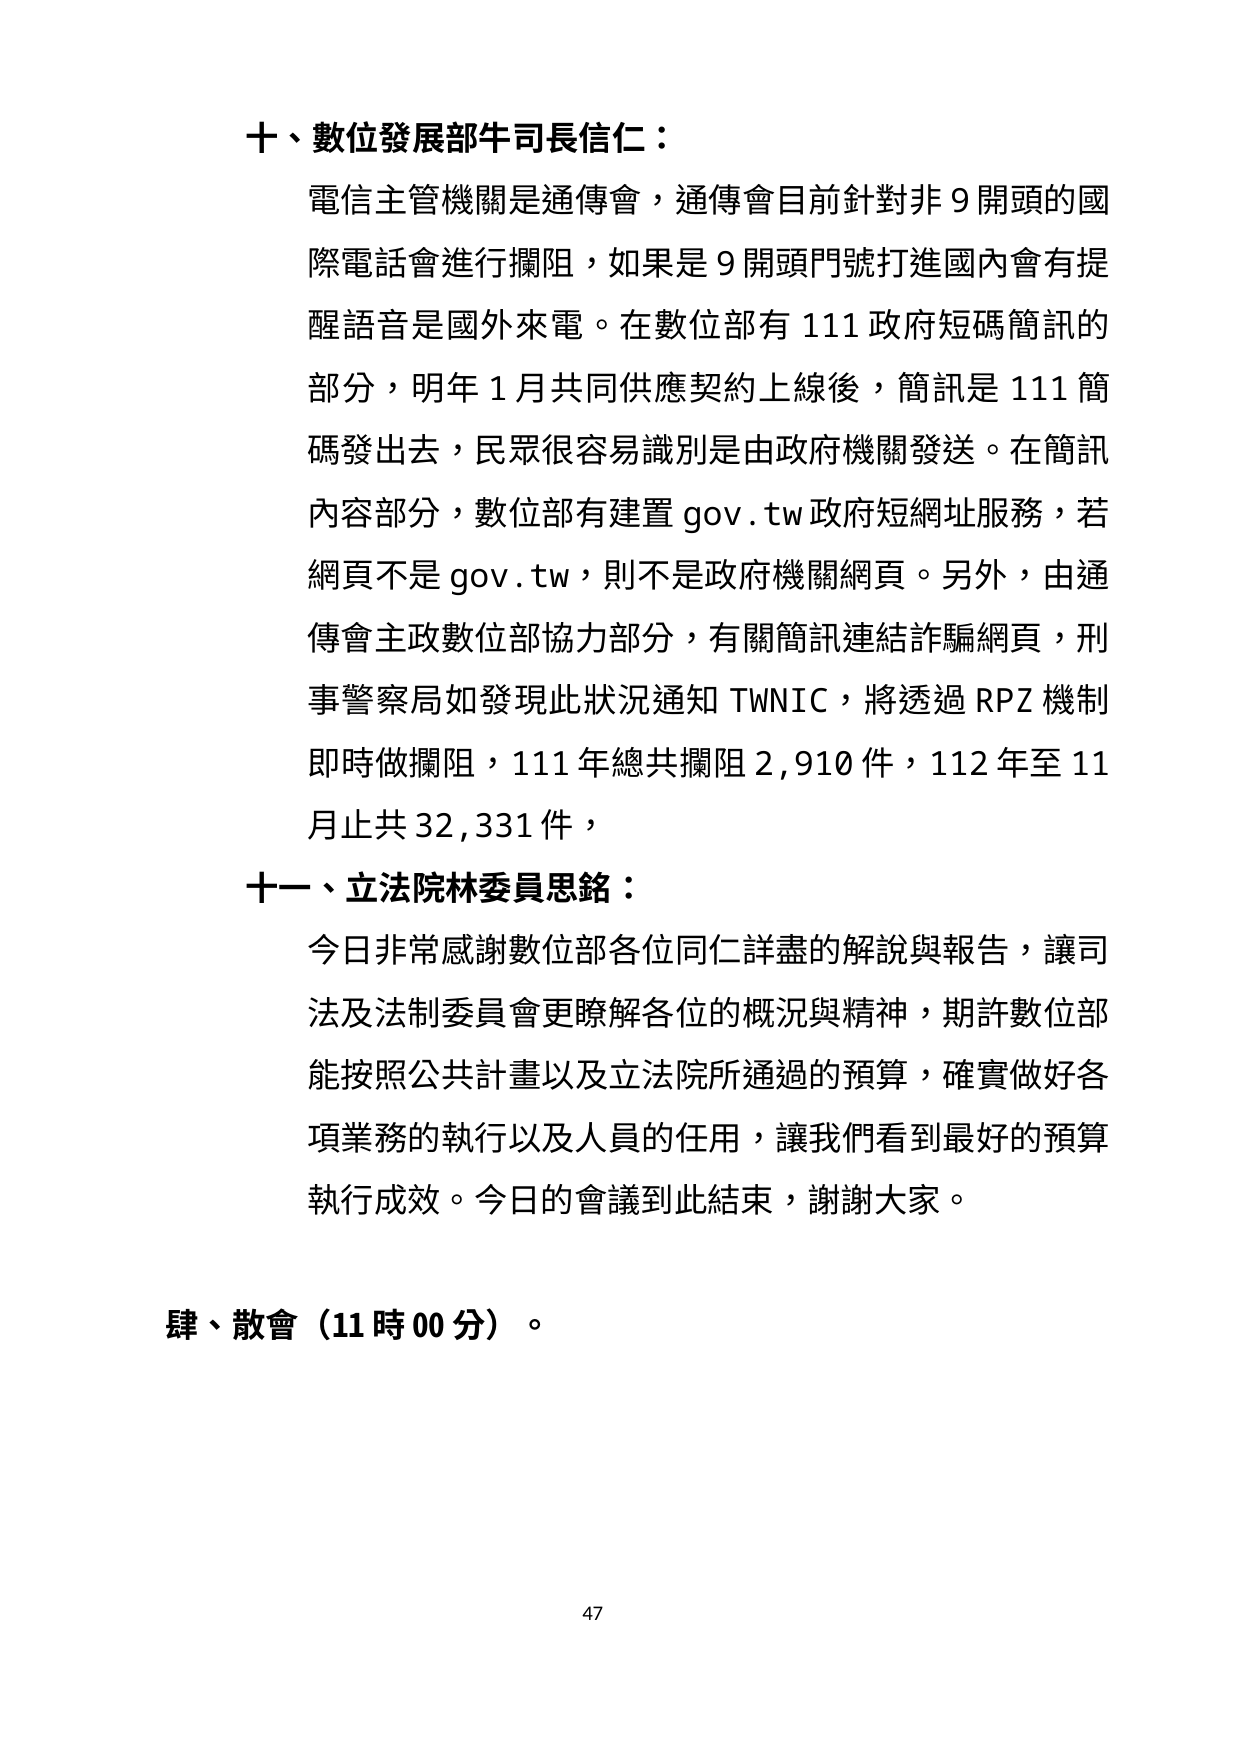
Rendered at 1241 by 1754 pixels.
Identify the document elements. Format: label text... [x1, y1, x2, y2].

text 肆、散會（11時00分）。 [165, 1282, 1110, 1344]
text 今日非常感謝數位部各位同仁詳盡的解說與報告，讓司法及法制委員會更瞭解各位的概況與精神，期許數位部能按照公共計畫以及立法院所通過的預算，確實做好各項業務的執行以及人員的任用，讓我們看到最好的預算執行成效。今日的會議到此結束，謝謝大家。 [307, 907, 1110, 1219]
text 十一、立法院林委員思銘： [165, 844, 1110, 907]
text 電信主管機關是通傳會，通傳會目前針對非9開頭的國際電話會進行攔阻，如果是9開頭門號打進國內會有提醒語音是國外來電。在數位部有111政府短碼簡訊的部分，明年1月共同供應契約上線後，簡訊是111簡碼發出去，民眾很容易識別是由政府機關發送。在簡訊內容部分，數位部有建置gov.tw政府短網址服務，若網頁不是gov.tw，則不是政府機關網頁。另外，由通傳會主政數位部協力部分，有關簡訊連結詐騙網頁，刑事警察局如發現此狀況通知TWNIC，將透過RPZ機制即時做攔阻，111年總共攔阻2,910件，112年至11月止共32,331件， [307, 157, 1110, 844]
text 十、數位發展部牛司長信仁： [165, 94, 1110, 157]
